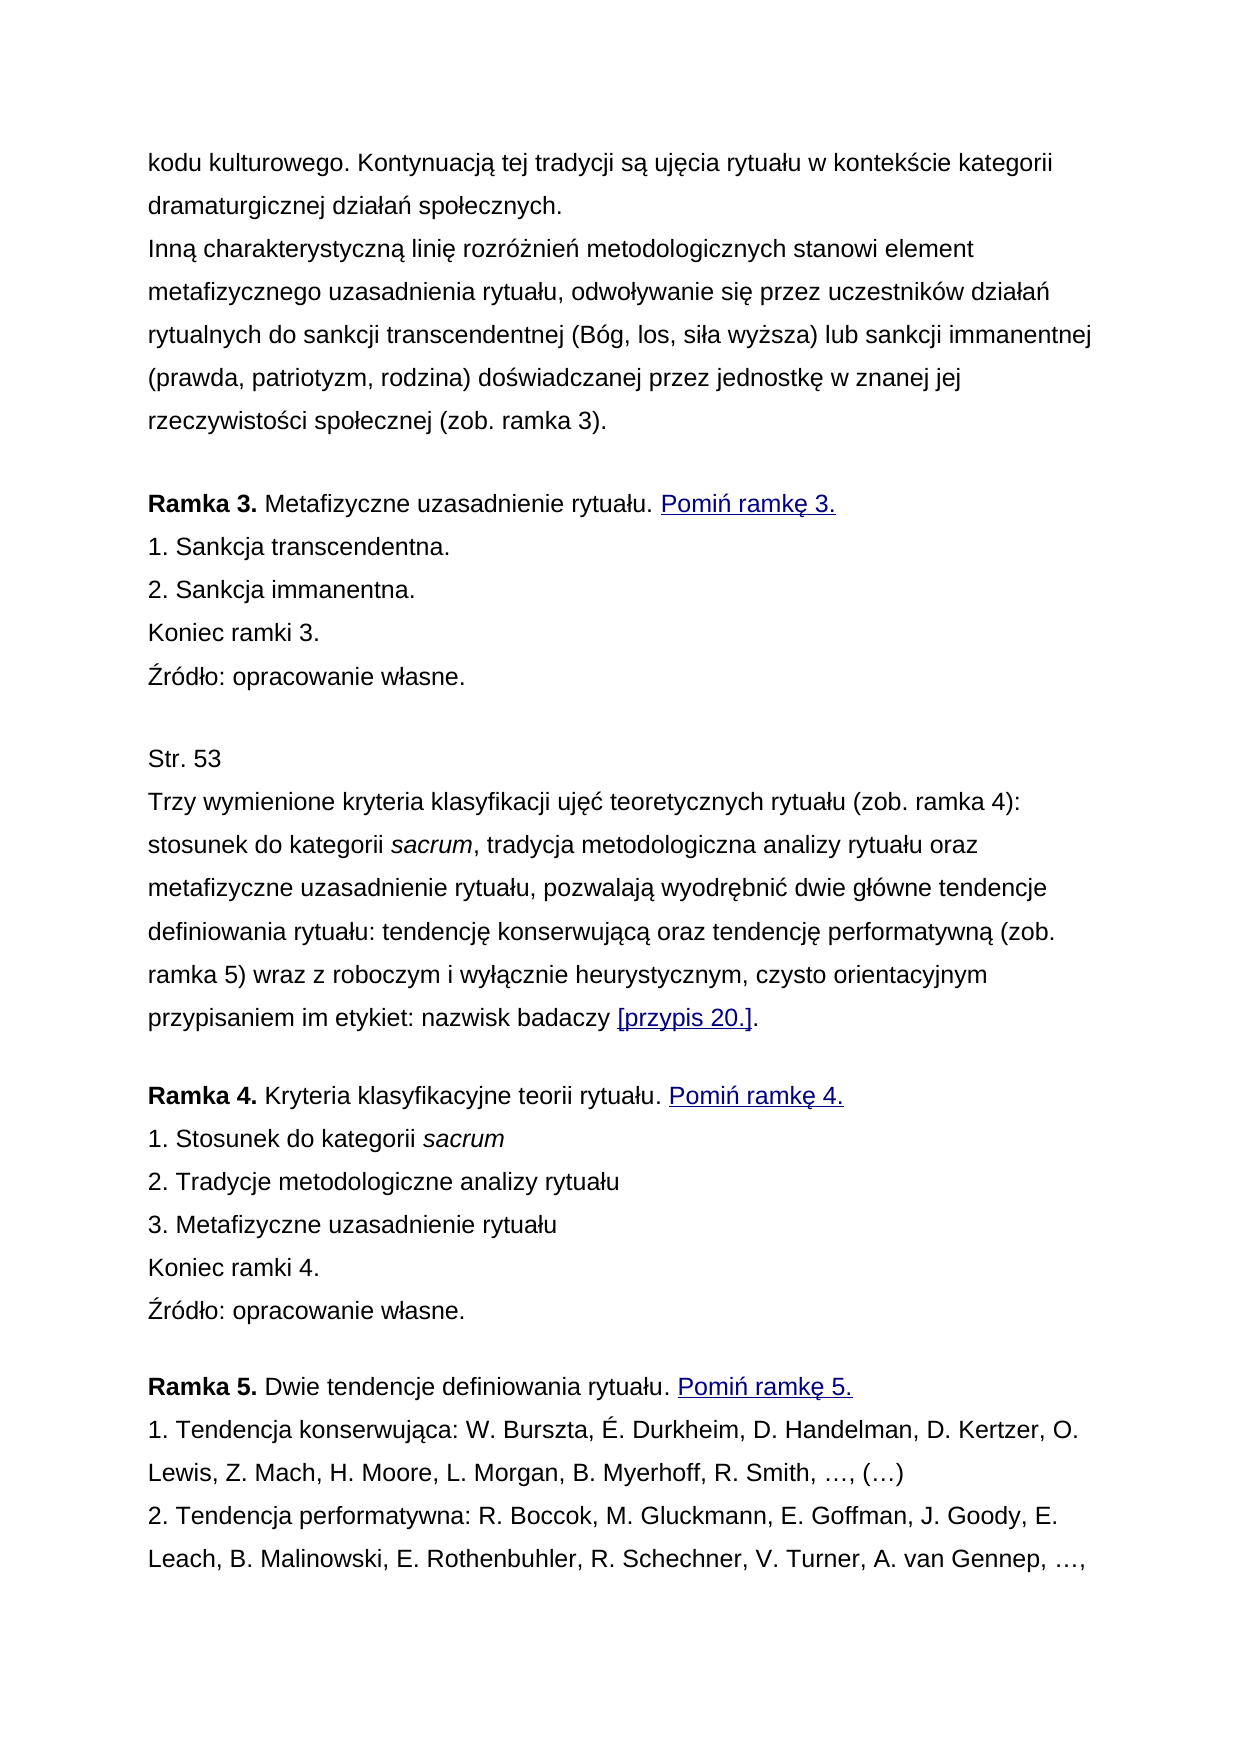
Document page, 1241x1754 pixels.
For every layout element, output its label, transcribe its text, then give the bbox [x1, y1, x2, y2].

text Ramka 3. Metafizyczne uzasadnienie rytuału. Pomiń ramkę 3. [148, 489, 1093, 518]
text kodu kulturowego. Kontynuacją tej tradycji są ujęcia rytuału w kontekście kategorii dramaturgicznej działań społecznych. [148, 148, 1093, 219]
text Ramka 4. Kryteria klasyfikacyjne teorii rytuału. Pomiń ramkę 4. [148, 1081, 1093, 1109]
text Źródło: opracowanie własne. [148, 1296, 1093, 1325]
text Koniec ramki 4. [148, 1253, 1093, 1282]
text Źródło: opracowanie własne. [148, 661, 1093, 690]
text Trzy wymienione kryteria klasyfikacji ujęć teoretycznych rytuału (zob. ramka 4): stosunek do kategorii sacrum, tradycja metodologiczna analizy rytuału oraz metafizyczne uzasadnienie rytuału, pozwalają wyodrębnić dwie główne tendencje definiowania rytuału: tendencję konserwującą oraz tendencję performatywną (zob. ramka 5) wraz z roboczym i wyłącznie heurystycznym, czysto orientacyjnym przypisaniem im etykiet: nazwisk badaczy [przypis 20.]. [148, 787, 1093, 1032]
text 2. Sankcja immanentna. [148, 575, 1093, 604]
text 3. Metafizyczne uzasadnienie rytuału [148, 1210, 1093, 1239]
text 2. Tendencja performatywna: R. Boccok, M. Gluckmann, E. Goffman, J. Goody, E. Leach, B. Malinowski, E. Rothenbuhler, R. Schechner, V. Turner, A. van Gennep, …, [148, 1501, 1093, 1573]
text Str. 53 [148, 744, 1093, 773]
text Koniec ramki 3. [148, 618, 1093, 647]
text 1. Sankcja transcendentna. [148, 532, 1093, 561]
text 1. Tendencja konserwująca: W. Burszta, É. Durkheim, D. Handelman, D. Kertzer, O. Lewis, Z. Mach, H. Moore, L. Morgan, B. Myerhoff, R. Smith, …, (…) [148, 1415, 1093, 1487]
text 2. Tradycje metodologiczne analizy rytuału [148, 1167, 1093, 1196]
text Ramka 5. Dwie tendencje definiowania rytuału. Pomiń ramkę 5. [148, 1372, 1093, 1400]
text 1. Stosunek do kategorii sacrum [148, 1124, 1093, 1152]
text Inną charakterystyczną linię rozróżnień metodologicznych stanowi element metafizycznego uzasadnienia rytuału, odwoływanie się przez uczestników działań rytualnych do sankcji transcendentnej (Bóg, los, siła wyższa) lub sankcji immanentnej (prawda, patriotyzm, rodzina) doświadczanej przez jednostkę w znanej jej rzeczywistości społecznej (zob. ramka 3). [148, 234, 1093, 435]
